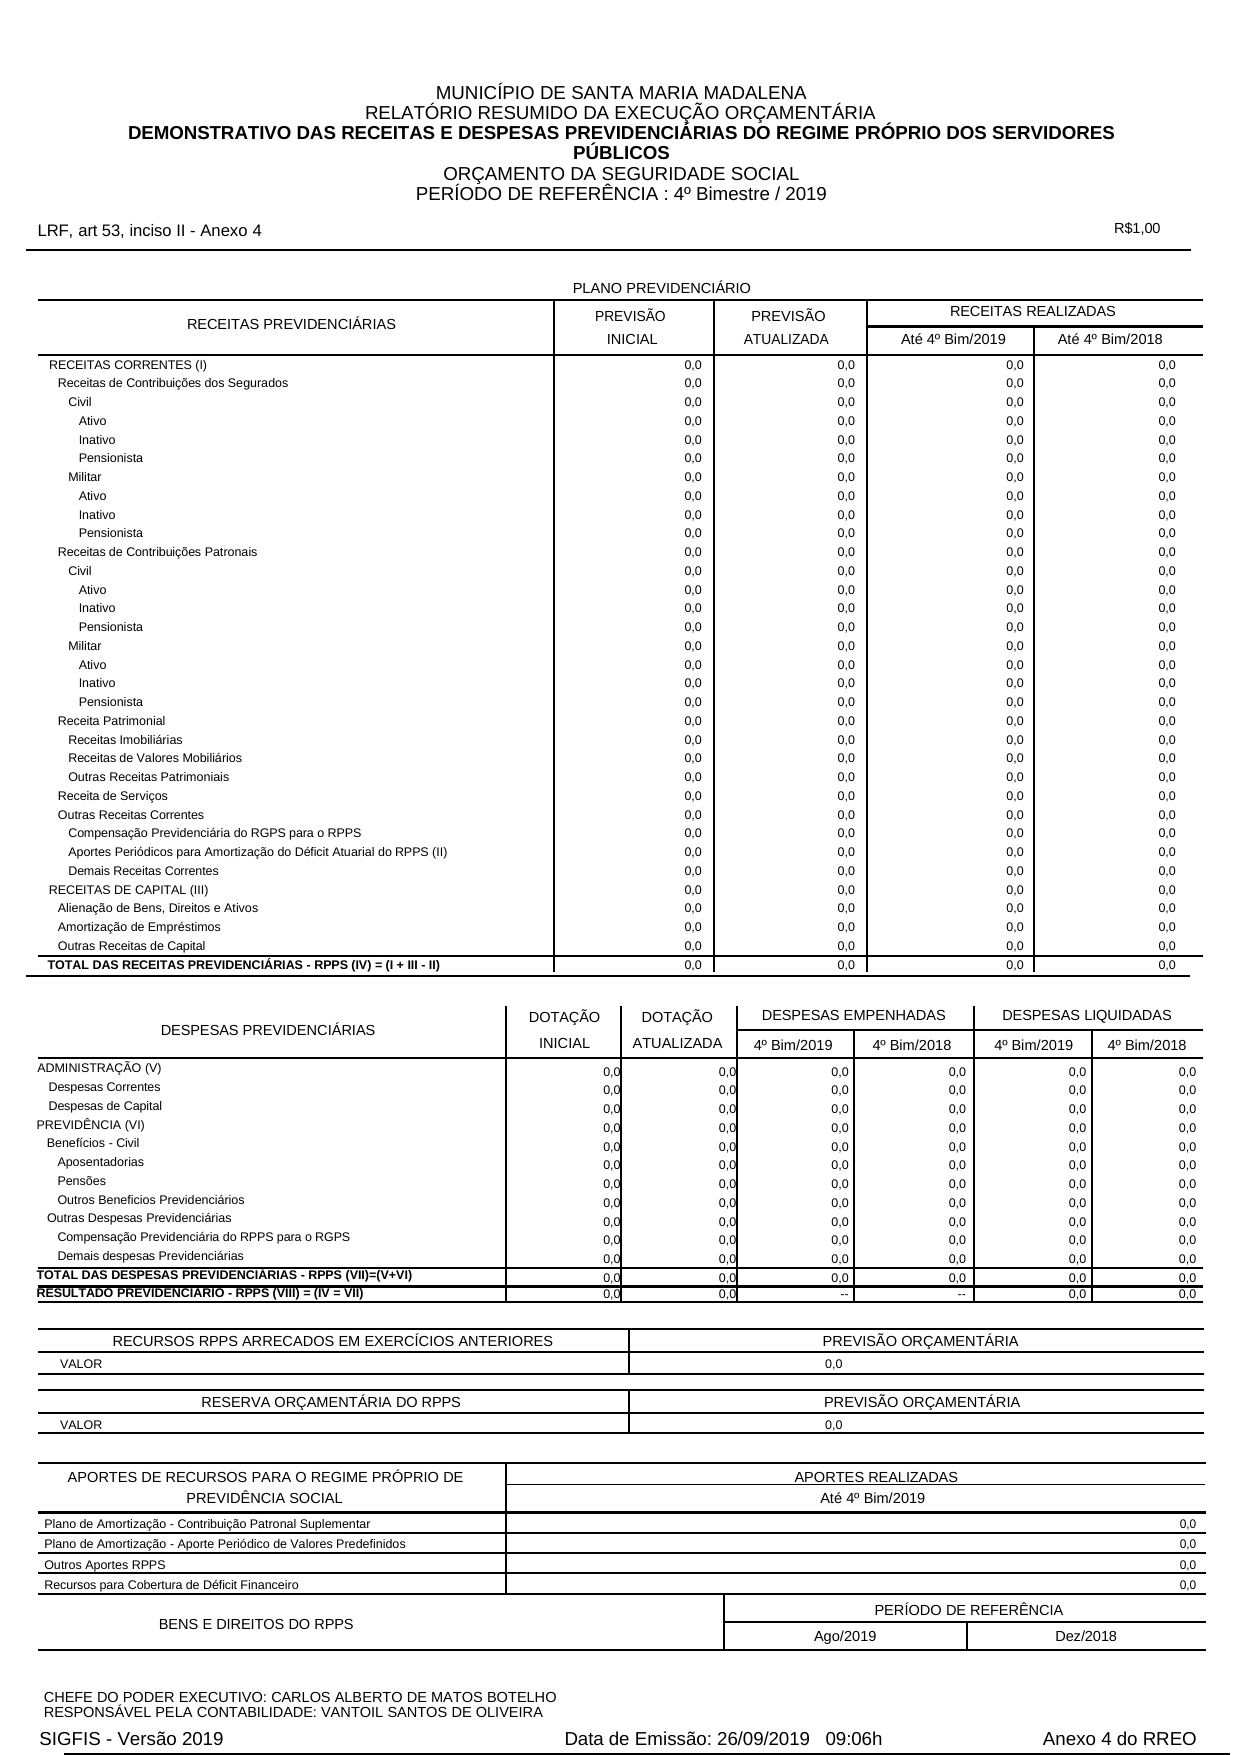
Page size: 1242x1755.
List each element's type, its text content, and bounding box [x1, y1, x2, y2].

table_header DESPESAS EMPENHADAS [738, 1006, 973, 1029]
table_cell 0,0 [630, 1353, 1204, 1373]
table_cell RECEITAS CORRENTES (I) Receitas de Contribuições dos Segurados Civil Ativo Inativo Pensionista Militar Ativo Inativo Pensionista Receitas de Contribuições Patronais Civil Ativo Inativo Pensionista Militar Ativo Inativo Pensionista Receita Patrimonial Receitas Imobiliárias Receitas de Valores Mobiliários Outras Receitas Patrimoniais Receita de Serviços Outras Receitas Correntes Compensação Previdenciária do RGPS para o RPPS Aportes Periódicos para Amortização do Déficit Atuarial do RPPS (II) Demais Receitas Correntes RECEITAS DE CAPITAL (III) Alienação de Bens, Direitos e Ativos Amortização de Empréstimos Outras Receitas de Capital [38, 356, 553, 955]
table_cell 0,0 0,0 0,0 0,0 0,0 0,0 0,0 0,0 0,0 0,0 0,0 [975, 1059, 1091, 1267]
table_cell TOTAL DAS RECEITAS PREVIDENCIÁRIAS - RPPS (IV) = (I + III - II) [38, 957, 553, 972]
table_cell PERÍODO DE REFERÊNCIA [725, 1595, 1206, 1621]
table_cell TOTAL DAS DESPESAS PREVIDENCIÁRIAS - RPPS (VII)=(V+VI) [38, 1269, 505, 1285]
table_cell 0,0 [622, 1269, 736, 1285]
table_header RECURSOS RPPS ARRECADOS EM EXERCÍCIOS ANTERIORES [38, 1330, 628, 1351]
table_cell 0,0 0,0 0,0 0,0 0,0 0,0 0,0 0,0 0,0 0,0 0,0 [507, 1059, 620, 1267]
table_cell Dez/2018 [968, 1623, 1206, 1649]
table_cell 0,0 [507, 1514, 1206, 1532]
table_cell Até 4º Bim/2018 [1035, 328, 1202, 353]
table_cell 0,0 [975, 1269, 1091, 1285]
text PLANO PREVIDENCIÁRIO [105, 279, 1219, 296]
table_header PREVISÃO ORÇAMENTÁRIA [630, 1330, 1204, 1351]
table_cell Recursos para Cobertura de Déficit Financeiro [38, 1574, 505, 1593]
table_header DOTAÇÃO INICIAL [507, 1006, 620, 1057]
table_cell 4º Bim/2018 [1093, 1031, 1202, 1057]
table_cell RESULTADO PREVIDENCIÁRIO - RPPS (VIII) = (IV = VII) [38, 1288, 505, 1301]
table_cell 0,0 0,0 0,0 0,0 0,0 0,0 0,0 0,0 0,0 0,0 0,0 0,0 0,0 0,0 0,0 0,0 0,0 0,0 0,0 0,0 0,0 0,0 0,0 0,0 0,0 0,0 0,0 0,0 0,0 0,0 0,0 0,0 [1035, 356, 1202, 955]
table_cell 0,0 [715, 957, 866, 972]
table_header PREVISÃO ATUALIZADA [715, 301, 866, 353]
table_header APORTES REALIZADAS Até 4º Bim/2019 [507, 1464, 1206, 1511]
table_cell VALOR [38, 1414, 628, 1432]
table_cell 0,0 [868, 957, 1033, 972]
table_cell 0,0 0,0 0,0 0,0 0,0 0,0 0,0 0,0 0,0 0,0 0,0 0,0 0,0 0,0 0,0 0,0 0,0 0,0 0,0 0,0 0,0 0,0 0,0 0,0 0,0 0,0 0,0 0,0 0,0 0,0 0,0 0,0 [715, 356, 866, 955]
table_cell ADMINISTRAÇÃO (V) Despesas Correntes Despesas de Capital PREVIDÊNCIA (VI) Benefícios - Civil Aposentadorias Pensões Outros Beneficios Previdenciários Outras Despesas Previdenciárias Compensação Previdenciária do RPPS para o RGPS Demais despesas Previdenciárias [38, 1059, 505, 1267]
table_header RECEITAS PREVIDENCIÁRIAS [38, 301, 553, 353]
table_header RECEITAS REALIZADAS [868, 301, 1202, 325]
table_cell 4º Bim/2019 [738, 1031, 853, 1057]
table_cell -- [855, 1288, 973, 1301]
table_cell -- [738, 1288, 853, 1301]
table_cell 0,0 0,0 0,0 0,0 0,0 0,0 0,0 0,0 0,0 0,0 0,0 [738, 1059, 853, 1267]
table_cell 0,0 0,0 0,0 0,0 0,0 0,0 0,0 0,0 0,0 0,0 0,0 [855, 1059, 973, 1267]
table_cell 0,0 0,0 0,0 0,0 0,0 0,0 0,0 0,0 0,0 0,0 0,0 0,0 0,0 0,0 0,0 0,0 0,0 0,0 0,0 0,0 0,0 0,0 0,0 0,0 0,0 0,0 0,0 0,0 0,0 0,0 0,0 0,0 [868, 356, 1033, 955]
table_cell VALOR [38, 1353, 628, 1373]
table_cell 0,0 [1093, 1269, 1202, 1285]
table_cell Até 4º Bim/2019 [868, 328, 1033, 353]
table_header DESPESAS LIQUIDADAS [975, 1006, 1202, 1029]
table_cell 0,0 [1093, 1288, 1202, 1301]
table_header APORTES DE RECURSOS PARA O REGIME PRÓPRIO DE PREVIDÊNCIA SOCIAL [38, 1464, 505, 1511]
table_cell 0,0 [622, 1288, 736, 1301]
table_cell BENS E DIREITOS DO RPPS [38, 1595, 723, 1649]
table_cell Plano de Amortização - Aporte Periódico de Valores Predefinidos [38, 1534, 505, 1552]
table_cell 0,0 [738, 1269, 853, 1285]
table_header DESPESAS PREVIDENCIÁRIAS [38, 1006, 505, 1057]
table_cell 0,0 [507, 1269, 620, 1285]
table_header RESERVA ORÇAMENTÁRIA DO RPPS [38, 1391, 628, 1412]
table_cell 0,0 [1035, 957, 1202, 972]
table_cell 0,0 0,0 0,0 0,0 0,0 0,0 0,0 0,0 0,0 0,0 0,0 [1093, 1059, 1202, 1267]
table_cell 0,0 [630, 1414, 1204, 1432]
text ORÇAMENTO DA SEGURIDADE SOCIAL PERÍODO DE REFERÊNCIA : 4º Bimestre / 2019 [414, 164, 828, 204]
table_cell Plano de Amortização - Contribuição Patronal Suplementar [38, 1514, 505, 1532]
table_cell Ago/2019 [725, 1623, 966, 1649]
subtitle DEMONSTRATIVO DAS RECEITAS E DESPESAS PREVIDENCIÁRIAS DO REGIME PRÓPRIO DOS SERVIDORES PÚBLICOS [77, 124, 1165, 163]
text MUNICÍPIO DE SANTA MARIA MADALENA RELATÓRIO RESUMIDO DA EXECUÇÃO ORÇAMENTÁRIA [365, 83, 878, 124]
table_cell 0,0 [507, 1288, 620, 1301]
table_cell 0,0 [555, 957, 713, 972]
table_cell 0,0 [975, 1288, 1091, 1301]
table_cell 0,0 [507, 1534, 1206, 1552]
table_header DOTAÇÃO ATUALIZADA [622, 1006, 736, 1057]
table_header PREVISÃO ORÇAMENTÁRIA [630, 1391, 1204, 1412]
table_cell 0,0 0,0 0,0 0,0 0,0 0,0 0,0 0,0 0,0 0,0 0,0 [622, 1059, 736, 1267]
table_cell 0,0 [507, 1574, 1206, 1593]
table_cell 0,0 0,0 0,0 0,0 0,0 0,0 0,0 0,0 0,0 0,0 0,0 0,0 0,0 0,0 0,0 0,0 0,0 0,0 0,0 0,0 0,0 0,0 0,0 0,0 0,0 0,0 0,0 0,0 0,0 0,0 0,0 0,0 [555, 356, 713, 955]
table_cell 0,0 [855, 1269, 973, 1285]
table_cell Outros Aportes RPPS [38, 1554, 505, 1572]
text LRF, art 53, inciso II - Anexo 4 R$1,00 [37, 220, 1219, 239]
table_cell 4º Bim/2018 [855, 1031, 973, 1057]
table_cell 0,0 [507, 1554, 1206, 1572]
table_header PREVISÃO INICIAL [555, 301, 713, 353]
table_cell 4º Bim/2019 [975, 1031, 1091, 1057]
